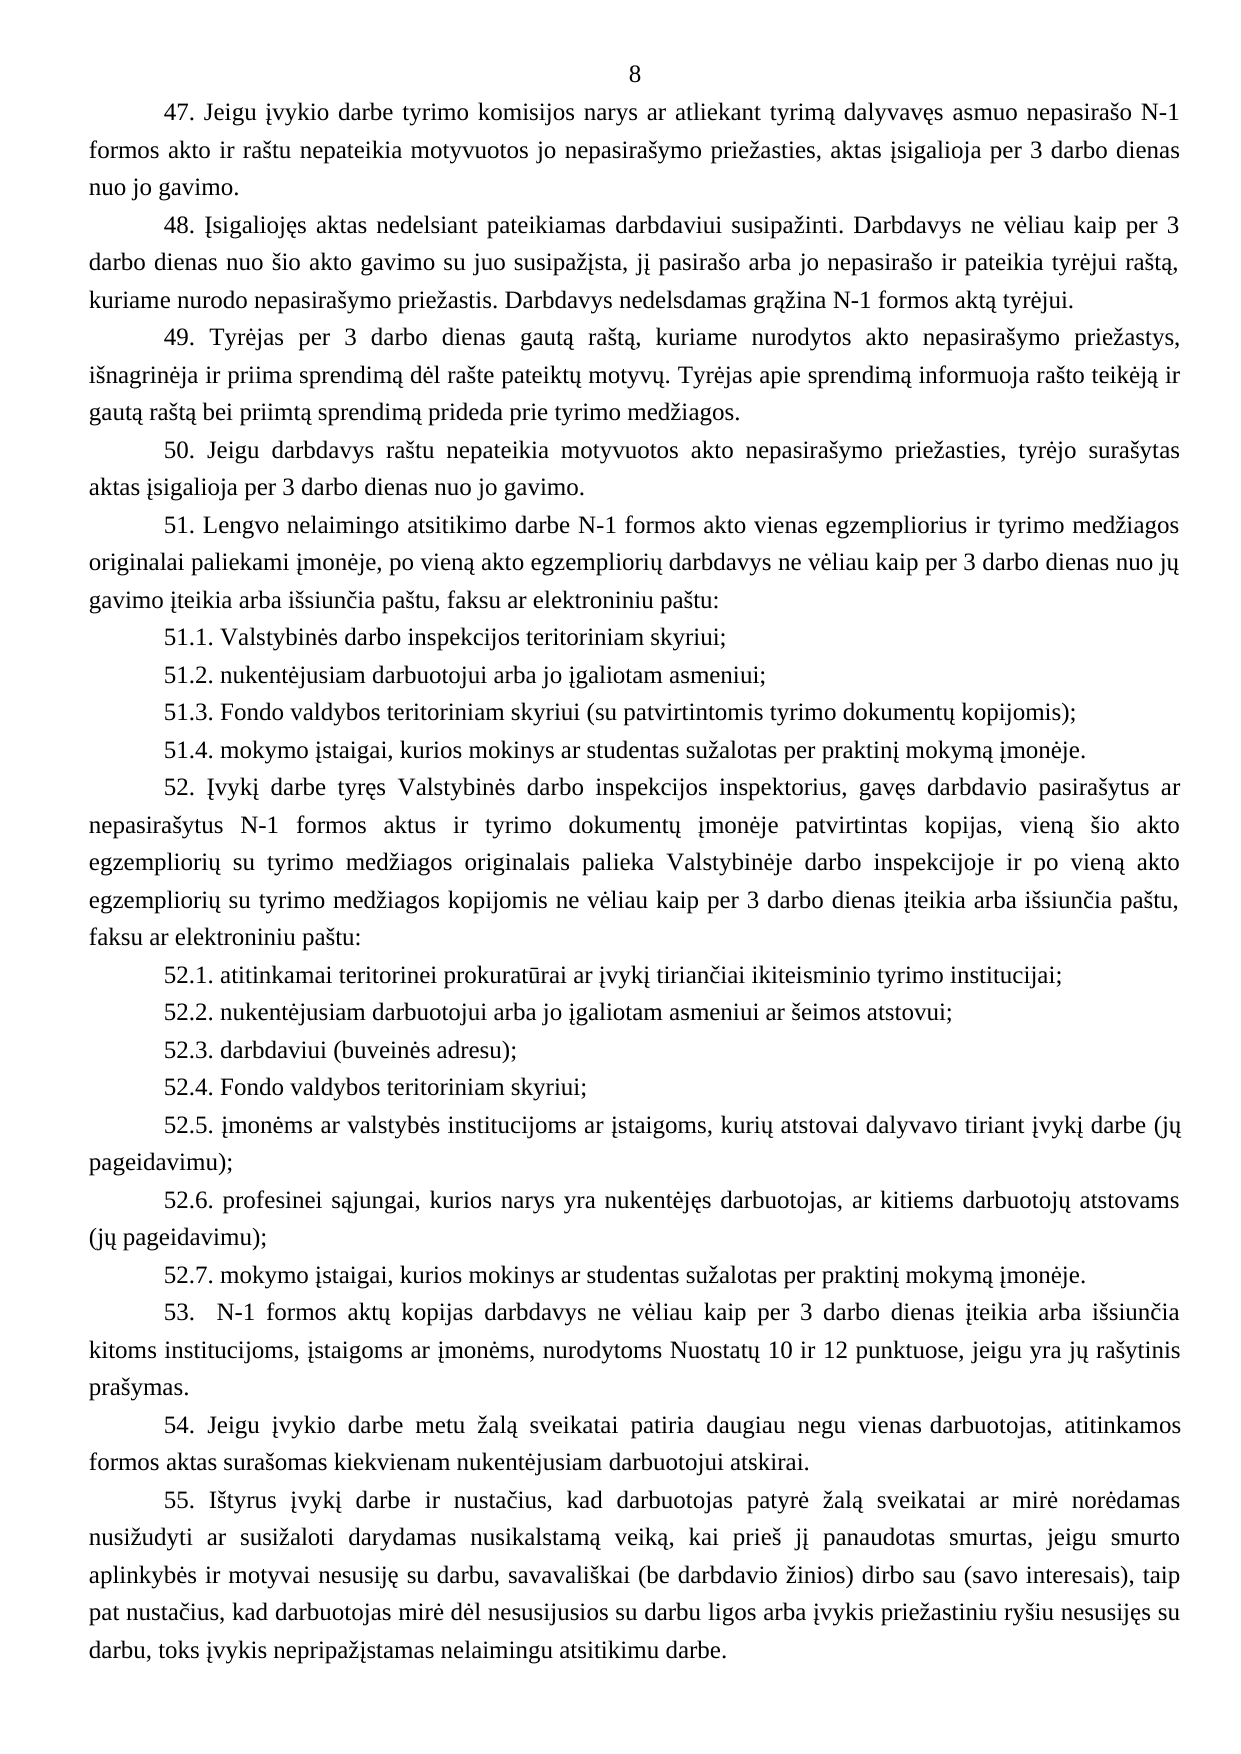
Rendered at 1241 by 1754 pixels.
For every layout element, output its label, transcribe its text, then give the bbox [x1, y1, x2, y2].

text 52. Įvykį darbe tyręs Valstybinės darbo inspekcijos inspektorius, gavęs darbdavio pasirašytus ar nepasirašytus N-1 formos aktus ir tyrimo dokumentų įmonėje patvirtintas kopijas, vieną šio akto egzempliorių su tyrimo medžiagos originalais palieka Valstybinėje darbo inspekcijoje ir po vieną akto egzempliorių su tyrimo medžiagos kopijomis ne vėliau kaip per 3 darbo dienas įteikia arba išsiunčia paštu, faksu ar elektroniniu paštu: [89, 763, 1181, 951]
text 51. Lengvo nelaimingo atsitikimo darbe N-1 formos akto vienas egzempliorius ir tyrimo medžiagos originalai paliekami įmonėje, po vieną akto egzempliorių darbdavys ne vėliau kaip per 3 darbo dienas nuo jų gavimo įteikia arba išsiunčia paštu, faksu ar elektroniniu paštu: [89, 501, 1181, 613]
text 52.7. mokymo įstaigai, kurios mokinys ar studentas sužalotas per praktinį mokymą įmonėje. [89, 1251, 1181, 1288]
text 49. Tyrėjas per 3 darbo dienas gautą raštą, kuriame nurodytos akto nepasirašymo priežastys, išnagrinėja ir priima sprendimą dėl rašte pateiktų motyvų. Tyrėjas apie sprendimą informuoja rašto teikėją ir gautą raštą bei priimtą sprendimą prideda prie tyrimo medžiagos. [89, 313, 1181, 426]
text 51.3. Fondo valdybos teritoriniam skyriui (su patvirtintomis tyrimo dokumentų kopijomis); [89, 688, 1181, 726]
text 47. Jeigu įvykio darbe tyrimo komisijos narys ar atliekant tyrimą dalyvavęs asmuo nepasirašo N-1 formos akto ir raštu nepateikia motyvuotos jo nepasirašymo priežasties, aktas įsigalioja per 3 darbo dienas nuo jo gavimo. [89, 88, 1181, 201]
text 52.2. nukentėjusiam darbuotojui arba jo įgaliotam asmeniui ar šeimos atstovui; [89, 988, 1181, 1026]
text 52.3. darbdaviui (buveinės adresu); [89, 1026, 1181, 1063]
text 52.1. atitinkamai teritorinei prokuratūrai ar įvykį tiriančiai ikiteisminio tyrimo institucijai; [89, 951, 1181, 988]
text 51.1. Valstybinės darbo inspekcijos teritoriniam skyriui; [89, 613, 1181, 651]
text 52.6. profesinei sąjungai, kurios narys yra nukentėjęs darbuotojas, ar kitiems darbuotojų atstovams (jų pageidavimu); [89, 1176, 1181, 1251]
text 55. Ištyrus įvykį darbe ir nustačius, kad darbuotojas patyrė žalą sveikatai ar mirė norėdamas nusižudyti ar susižaloti darydamas nusikalstamą veiką, kai prieš jį panaudotas smurtas, jeigu smurto aplinkybės ir motyvai nesusiję su darbu, savavališkai (be darbdavio žinios) dirbo sau (savo interesais), taip pat nustačius, kad darbuotojas mirė dėl nesusijusios su darbu ligos arba įvykis priežastiniu ryšiu nesusijęs su darbu, toks įvykis nepripažįstamas nelaimingu atsitikimu darbe. [89, 1476, 1181, 1663]
text 52.5. įmonėms ar valstybės institucijoms ar įstaigoms, kurių atstovai dalyvavo tiriant įvykį darbe (jų pageidavimu); [89, 1101, 1181, 1176]
text 52.4. Fondo valdybos teritoriniam skyriui; [89, 1063, 1181, 1101]
text 53. N-1 formos aktų kopijas darbdavys ne vėliau kaip per 3 darbo dienas įteikia arba išsiunčia kitoms institucijoms, įstaigoms ar įmonėms, nurodytoms Nuostatų 10 ir 12 punktuose, jeigu yra jų rašytinis prašymas. [89, 1288, 1181, 1401]
text 51.4. mokymo įstaigai, kurios mokinys ar studentas sužalotas per praktinį mokymą įmonėje. [89, 726, 1181, 763]
text 50. Jeigu darbdavys raštu nepateikia motyvuotos akto nepasirašymo priežasties, tyrėjo surašytas aktas įsigalioja per 3 darbo dienas nuo jo gavimo. [89, 426, 1181, 501]
text 54. Jeigu įvykio darbe metu žalą sveikatai patiria daugiau negu vienas darbuotojas, atitinkamos formos aktas surašomas kiekvienam nukentėjusiam darbuotojui atskirai. [89, 1401, 1181, 1476]
text 51.2. nukentėjusiam darbuotojui arba jo įgaliotam asmeniui; [89, 651, 1181, 688]
text 48. Įsigaliojęs aktas nedelsiant pateikiamas darbdaviui susipažinti. Darbdavys ne vėliau kaip per 3 darbo dienas nuo šio akto gavimo su juo susipažįsta, jį pasirašo arba jo nepasirašo ir pateikia tyrėjui raštą, kuriame nurodo nepasirašymo priežastis. Darbdavys nedelsdamas grąžina N-1 formos aktą tyrėjui. [89, 201, 1181, 313]
